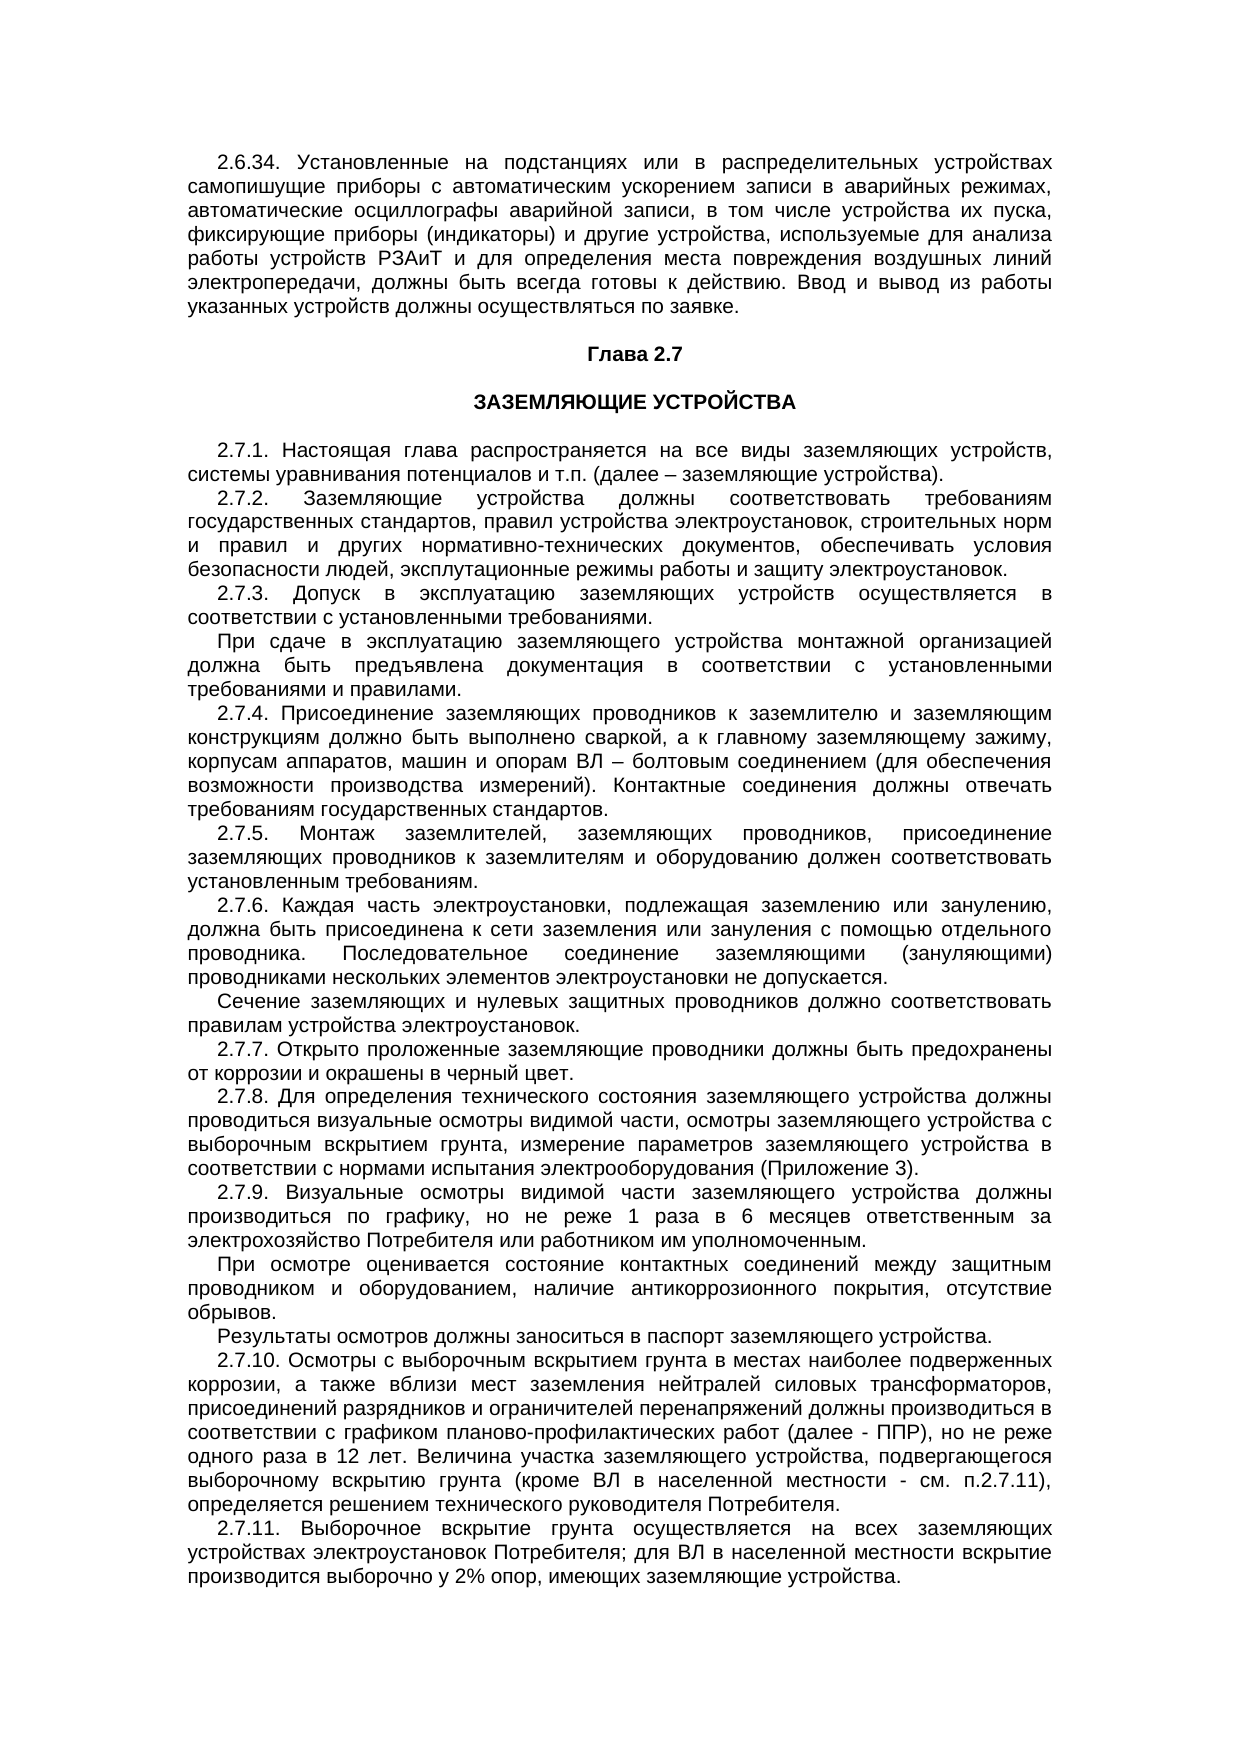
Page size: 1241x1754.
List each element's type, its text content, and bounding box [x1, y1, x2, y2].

text 2.7.8. Для определения технического состояния заземляющего устройства должны проводиться визуальные осмотры видимой части, осмотры заземляющего устройства с выборочным вскрытием грунта, измерение параметров заземляющего устройства в соответствии с нормами испытания электрооборудования (Приложение 3). [187, 1084, 1053, 1180]
text Сечение заземляющих и нулевых защитных проводников должно соответствовать правилам устройства электроустановок. [187, 988, 1053, 1036]
text 2.7.5. Монтаж заземлителей, заземляющих проводников, присоединение заземляющих проводников к заземлителям и оборудованию должен соответствовать установленным требованиям. [187, 821, 1053, 893]
text 2.7.9. Визуальные осмотры видимой части заземляющего устройства должны производиться по графику, но не реже 1 раза в 6 месяцев ответственным за электрохозяйство Потребителя или работником им уполномоченным. [187, 1180, 1053, 1252]
text Результаты осмотров должны заноситься в паспорт заземляющего устройства. [187, 1324, 1053, 1348]
text При сдаче в эксплуатацию заземляющего устройства монтажной организацией должна быть предъявлена документация в соответствии с установленными требованиями и правилами. [187, 629, 1053, 701]
text 2.7.6. Каждая часть электроустановки, подлежащая заземлению или занулению, должна быть присоединена к сети заземления или зануления с помощью отдельного проводника. Последовательное соединение заземляющими (зануляющими) проводниками нескольких элементов электроустановки не допускается. [187, 893, 1053, 988]
text 2.7.10. Осмотры с выборочным вскрытием грунта в местах наиболее подверженных коррозии, а также вблизи мест заземления нейтралей силовых трансформаторов, присоединений разрядников и ограничителей перенапряжений должны производиться в соответствии с графиком планово-профилактических работ (далее - ППР), но не реже одного раза в 12 лет. Величина участка заземляющего устройства, подвергающегося выборочному вскрытию грунта (кроме ВЛ в населенной местности - см. п.2.7.11), определяется решением технического руководителя Потребителя. [187, 1348, 1053, 1516]
text 2.7.1. Настоящая глава распространяется на все виды заземляющих устройств, системы уравнивания потенциалов и т.п. (далее – заземляющие устройства). [187, 437, 1053, 485]
text При осмотре оценивается состояние контактных соединений между защитным проводником и оборудованием, наличие антикоррозионного покрытия, отсутствие обрывов. [187, 1252, 1053, 1324]
text ЗАЗЕМЛЯЮЩИЕ УСТРОЙСТВА [187, 389, 1053, 413]
text 2.7.7. Открыто проложенные заземляющие проводники должны быть предохранены от коррозии и окрашены в черный цвет. [187, 1036, 1053, 1084]
text 2.6.34. Установленные на подстанциях или в распределительных устройствах самопишущие приборы с автоматическим ускорением записи в аварийных режимах, автоматические осциллографы аварийной записи, в том числе устройства их пуска, фиксирующие приборы (индикаторы) и другие устройства, используемые для анализа работы устройств РЗАиТ и для определения места повреждения воздушных линий электропередачи, должны быть всегда готовы к действию. Ввод и вывод из работы указанных устройств должны осуществляться по заявке. [187, 150, 1053, 318]
text Глава 2.7 [187, 342, 1053, 366]
text 2.7.4. Присоединение заземляющих проводников к заземлителю и заземляющим конструкциям должно быть выполнено сваркой, а к главному заземляющему зажиму, корпусам аппаратов, машин и опорам ВЛ – болтовым соединением (для обеспечения возможности производства измерений). Контактные соединения должны отвечать требованиям государственных стандартов. [187, 701, 1053, 821]
text 2.7.2. Заземляющие устройства должны соответствовать требованиям государственных стандартов, правил устройства электроустановок, строительных норм и правил и других нормативно-технических документов, обеспечивать условия безопасности людей, эксплутационные режимы работы и защиту электроустановок. [187, 485, 1053, 581]
text 2.7.3. Допуск в эксплуатацию заземляющих устройств осуществляется в соответствии с установленными требованиями. [187, 581, 1053, 629]
text 2.7.11. Выборочное вскрытие грунта осуществляется на всех заземляющих устройствах электроустановок Потребителя; для ВЛ в населенной местности вскрытие производится выборочно у 2% опор, имеющих заземляющие устройства. [187, 1516, 1053, 1587]
